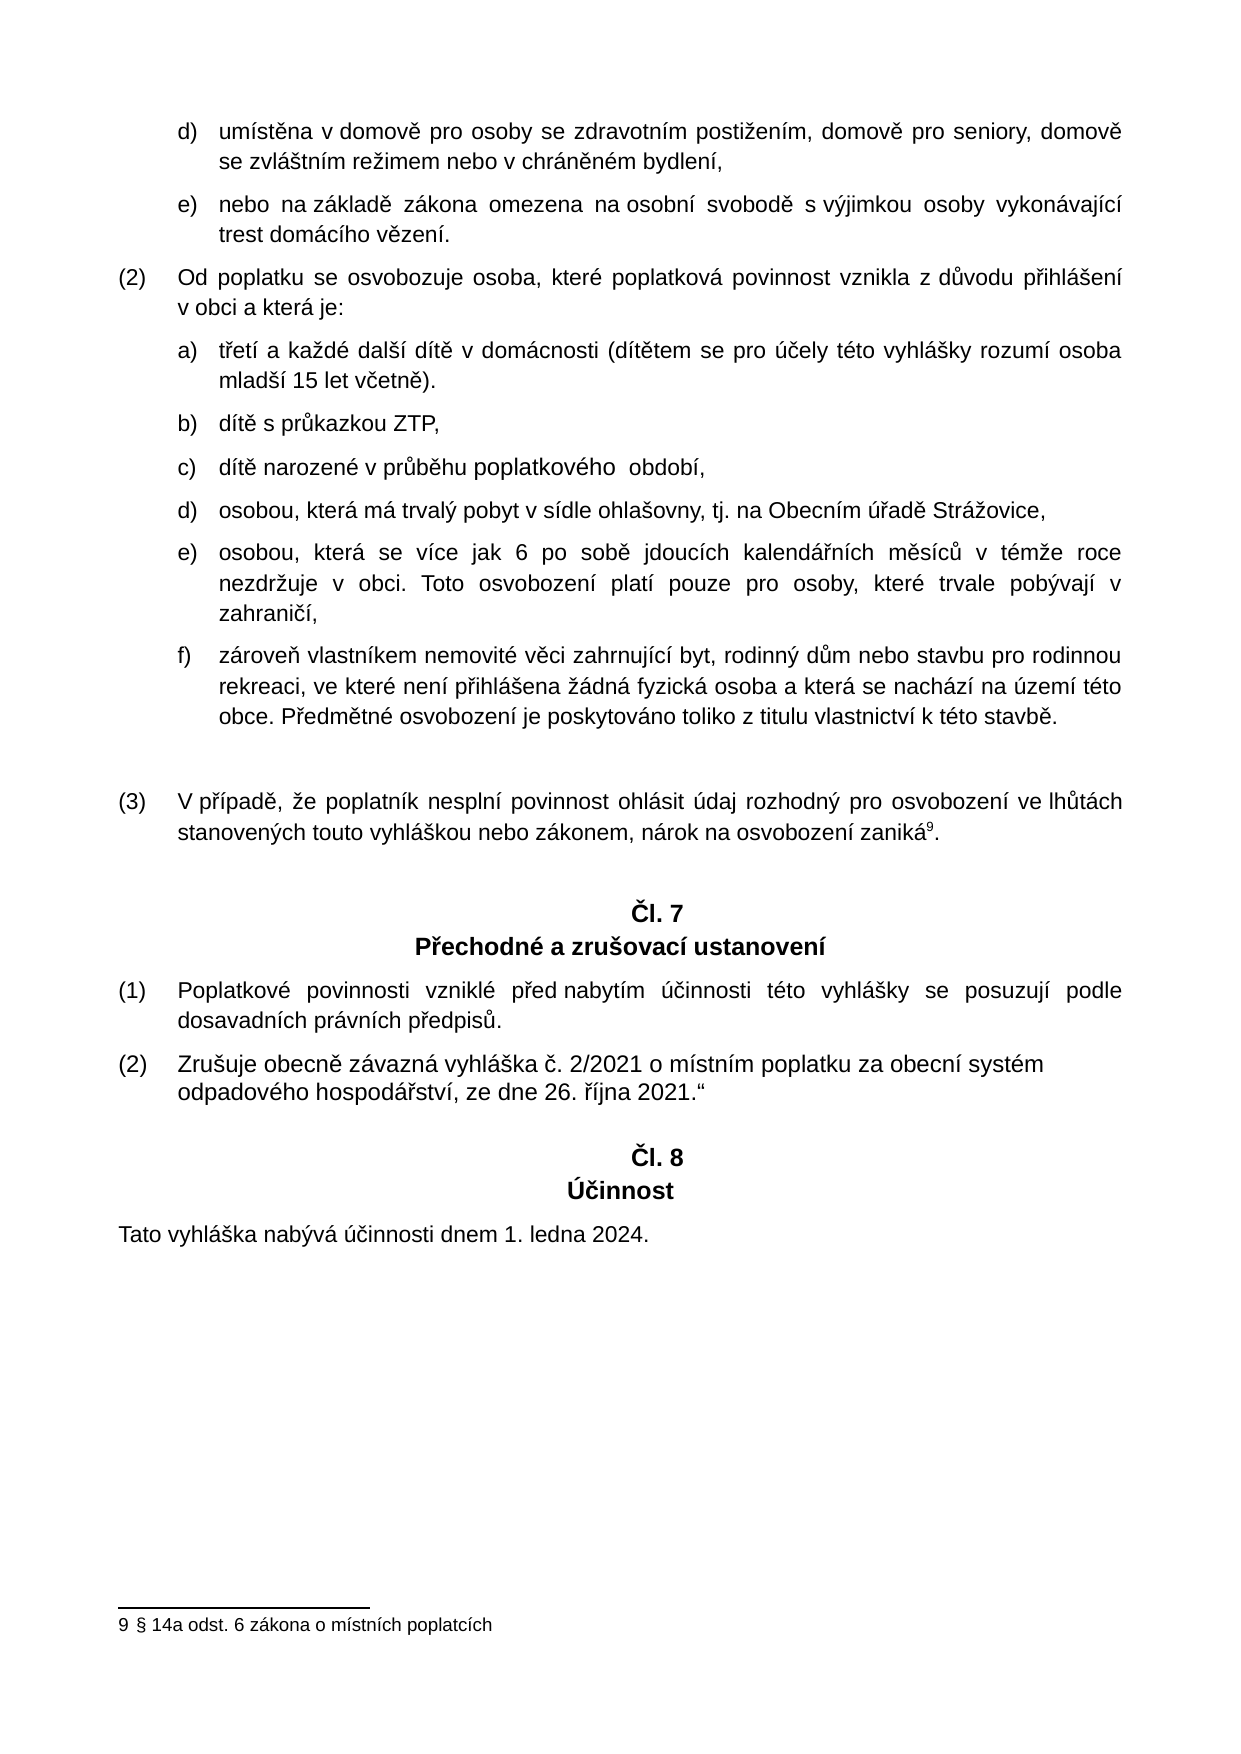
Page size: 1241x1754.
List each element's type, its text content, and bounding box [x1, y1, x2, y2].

list osobou, která se více jak 6 po sobě jdoucích kalendářních měsíců v témže roce nezdržuje v obci. Toto osvobození platí pouze pro osoby, které trvale pobývají v zahraničí, [177, 539, 1122, 626]
subtitle Čl. 7 Přechodné a zrušovací ustanovení [118, 899, 1122, 961]
list dítě s průkazkou ZTP, [177, 410, 1122, 436]
list nebo na základě zákona omezena na osobní svobodě s výjimkou osoby vykonávající trest domácího vězení. [177, 191, 1122, 248]
list zároveň vlastníkem nemovité věci zahrnující byt, rodinný dům nebo stavbu pro rodinnou rekreaci, ve které není přihlášena žádná fyzická osoba a která se nachází na území této obce. Předmětné osvobození je poskytováno toliko z titulu vlastnictví k této stavbě. [177, 642, 1122, 729]
list dítě narozené v průběhu poplatkového období, [177, 452, 1122, 480]
subtitle Čl. 8 Účinnost [118, 1143, 1122, 1205]
list Zrušuje obecně závazná vyhláška č. 2/2021 o místním poplatku za obecní systém odpadového hospodářství, ze dne 26. října 2021.“ [118, 1050, 1122, 1105]
list Od poplatku se osvobozuje osoba, které poplatková povinnost vznikla z důvodu přihlášení v obci a která je: [118, 264, 1122, 321]
list Poplatkové povinnosti vzniklé před nabytím účinnosti této vyhlášky se posuzují podle dosavadních právních předpisů. [118, 977, 1122, 1034]
text Tato vyhláška nabývá účinnosti dnem 1. ledna 2024. [118, 1221, 1122, 1248]
list osobou, která má trvalý pobyt v sídle ohlašovny, tj. na Obecním úřadě Strážovice, [177, 497, 1122, 523]
list třetí a každé další dítě v domácnosti (dítětem se pro účely této vyhlášky rozumí osoba mladší 15 let včetně). [177, 337, 1122, 393]
list umístěna v domově pro osoby se zdravotním postižením, domově pro seniory, domově se zvláštním režimem nebo v chráněném bydlení, [177, 118, 1122, 175]
list § 14a odst. 6 zákona o místních poplatcích [118, 1614, 1122, 1635]
list V případě, že poplatník nesplní povinnost ohlásit údaj rozhodný pro osvobození ve lhůtách stanovených touto vyhláškou nebo zákonem, nárok na osvobození zaniká. [118, 788, 1122, 845]
